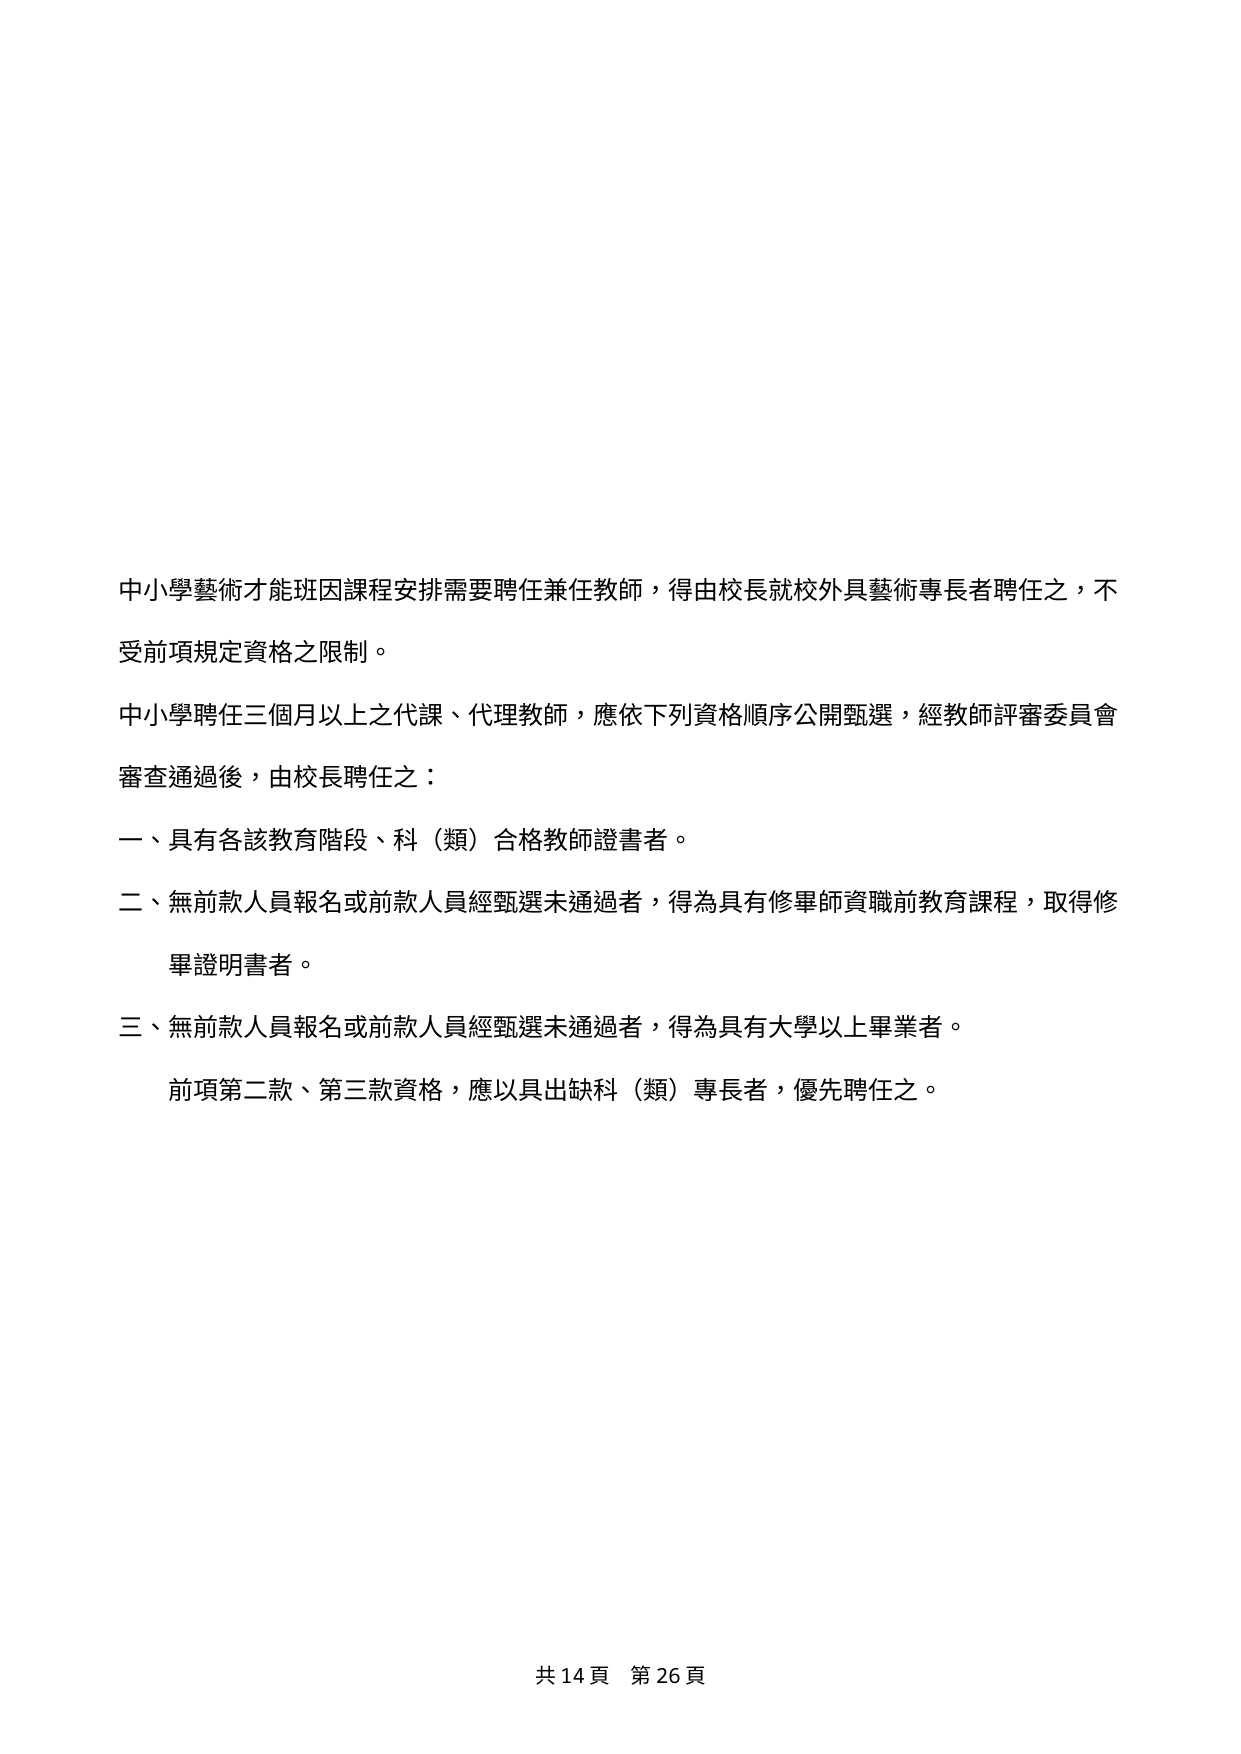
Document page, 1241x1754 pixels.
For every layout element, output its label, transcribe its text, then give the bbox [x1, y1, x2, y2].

text 中小學藝術才能班因課程安排需要聘任兼任教師，得由校長就校外具藝術專長者聘任之，不受前項規定資格之限制。 [118, 547, 1122, 672]
text 一、具有各該教育階段、科（類）合格教師證書者。 [118, 797, 1122, 859]
text 二、無前款人員報名或前款人員經甄選未通過者，得為具有修畢師資職前教育課程，取得修畢證明書者。 [118, 859, 1122, 984]
text 前項第二款、第三款資格，應以具出缺科（類）專長者，優先聘任之。 [118, 1047, 1122, 1109]
text 中小學聘任三個月以上之代課、代理教師，應依下列資格順序公開甄選，經教師評審委員會審查通過後，由校長聘任之： [118, 672, 1122, 797]
text 三、無前款人員報名或前款人員經甄選未通過者，得為具有大學以上畢業者。 [118, 984, 1122, 1047]
